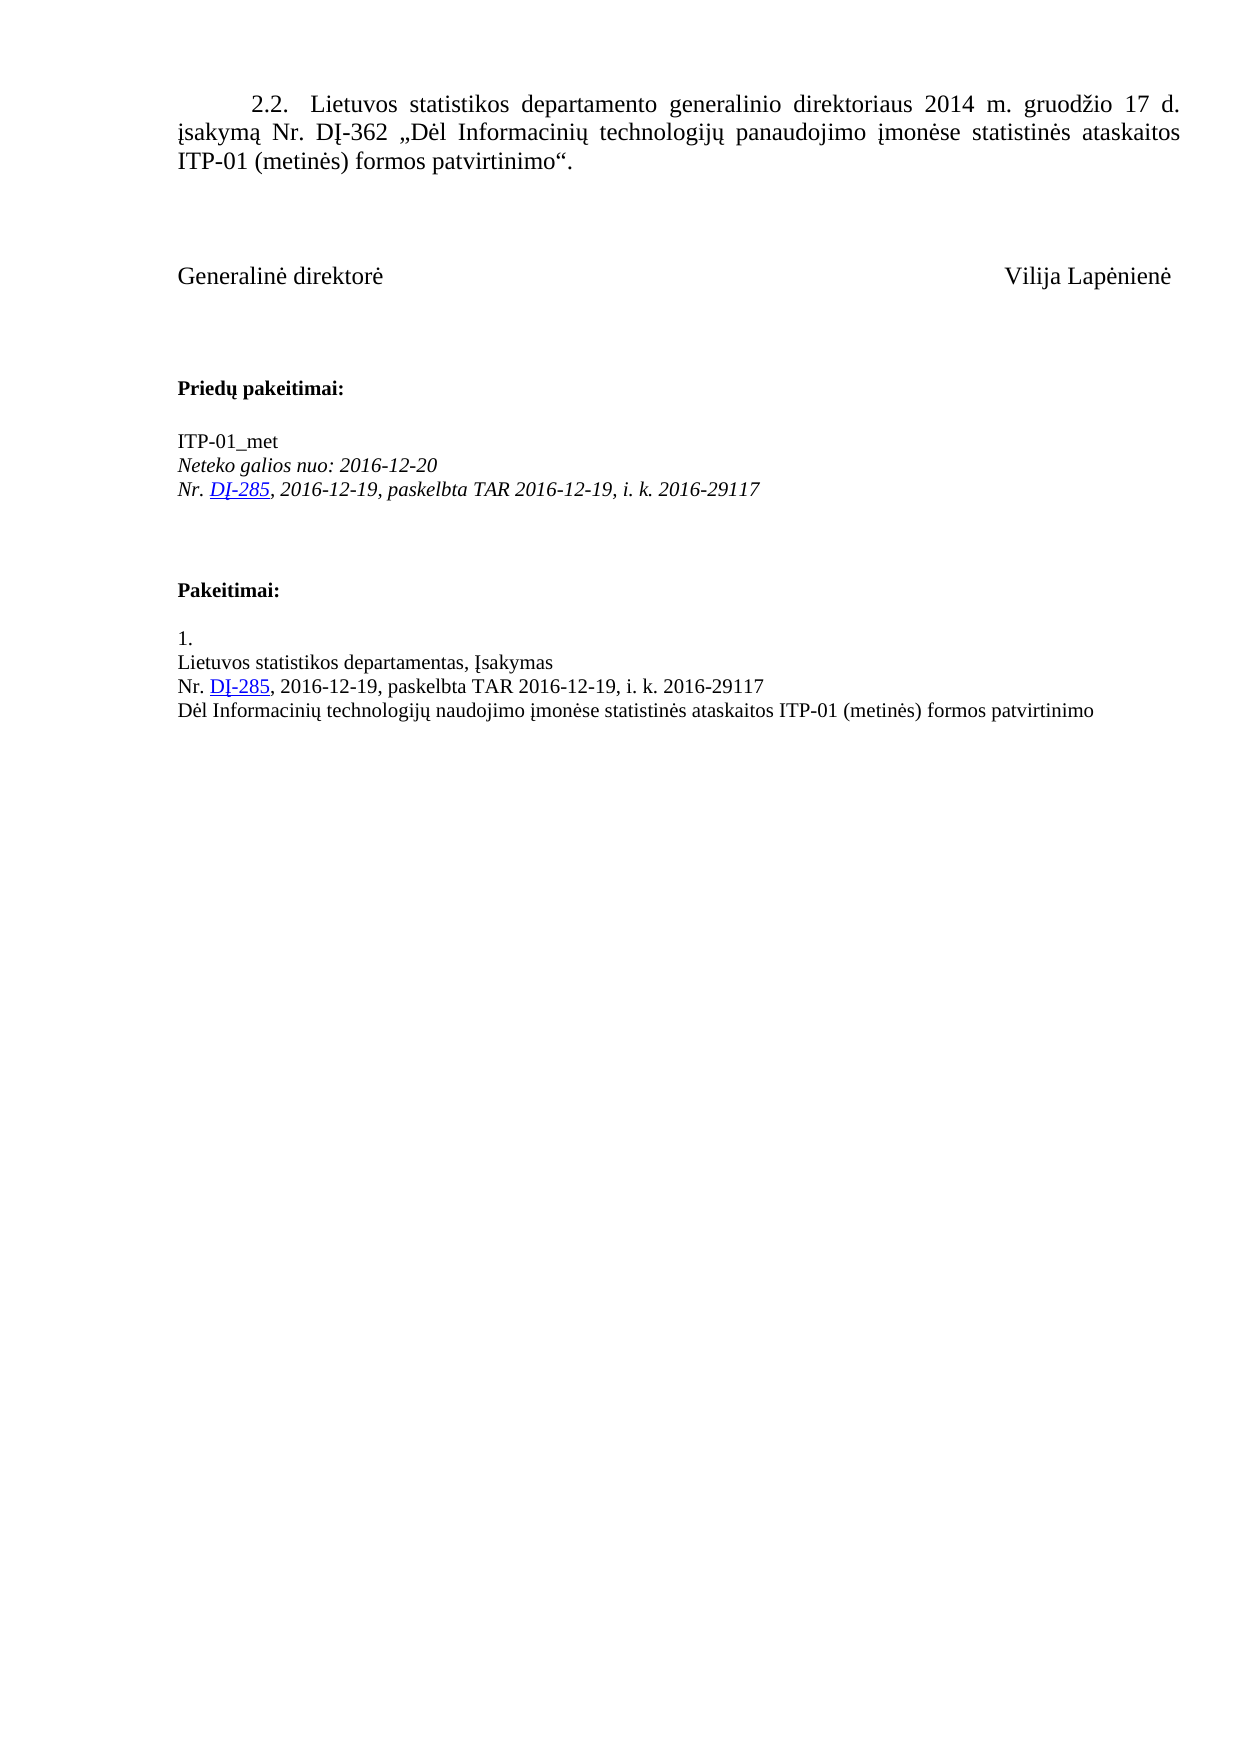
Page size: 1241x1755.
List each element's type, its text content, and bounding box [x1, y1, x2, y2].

text Lietuvos statistikos departamentas, Įsakymas [177, 650, 1181, 674]
text Priedų pakeitimai: [177, 376, 1181, 400]
text Nr. DĮ-285, 2016-12-19, paskelbta TAR 2016-12-19, i. k. 2016-29117 [177, 477, 1181, 501]
text Neteko galios nuo: 2016-12-20 [177, 453, 1181, 477]
text Generalinė direktorė Vilija Lapėnienė [177, 261, 1181, 290]
text 2.2. Lietuvos statistikos departamento generalinio direktoriaus 2014 m. gruodžio 17 d. įsakymą Nr. DĮ-362 „Dėl Informacinių technologijų panaudojimo įmonėse statistinės ataskaitos ITP-01 (metinės) formos patvirtinimo“. [177, 89, 1181, 175]
text Dėl Informacinių technologijų naudojimo įmonėse statistinės ataskaitos ITP-01 (metinės) formos patvirtinimo [177, 698, 1181, 722]
text ITP-01_met [177, 429, 1181, 453]
text Pakeitimai: [177, 578, 1181, 602]
text Nr. DĮ-285, 2016-12-19, paskelbta TAR 2016-12-19, i. k. 2016-29117 [177, 674, 1181, 698]
text 1. [177, 626, 1181, 650]
